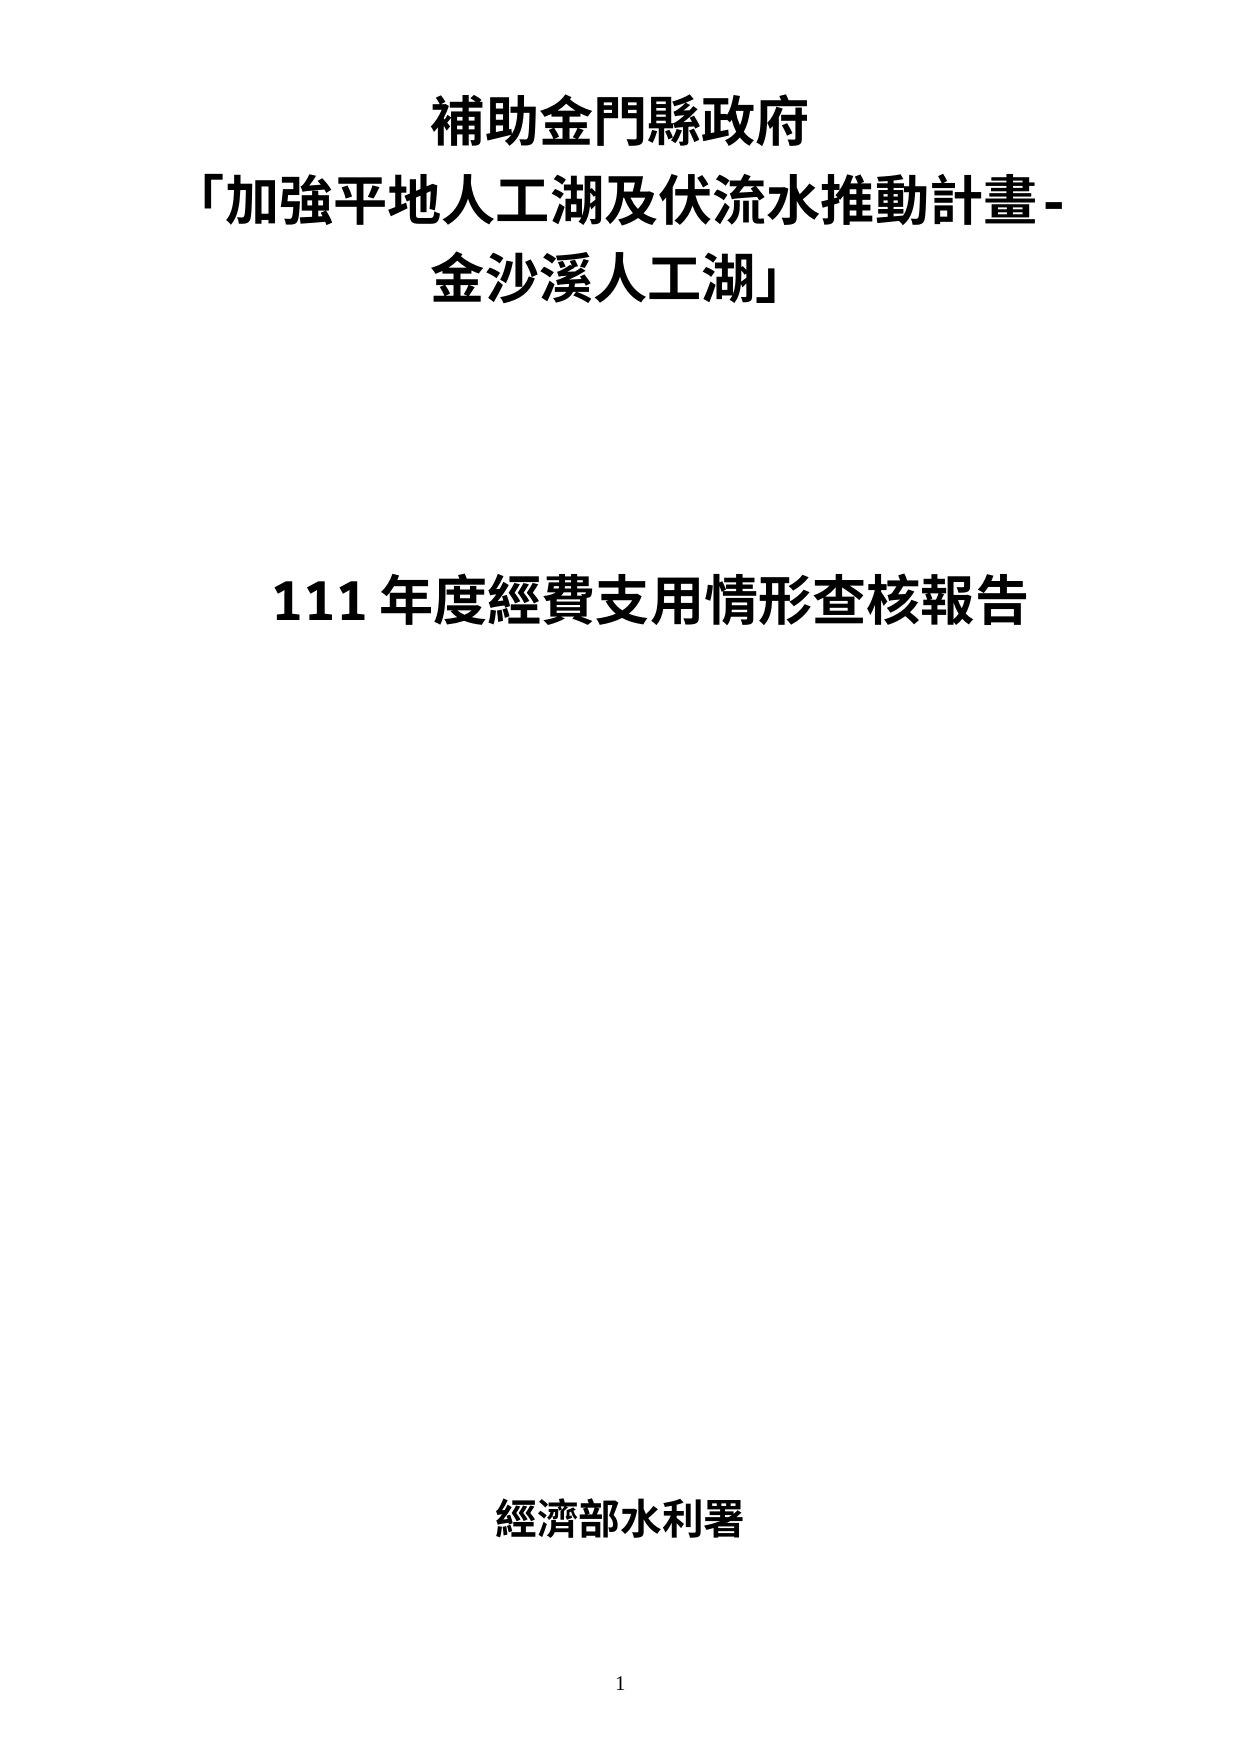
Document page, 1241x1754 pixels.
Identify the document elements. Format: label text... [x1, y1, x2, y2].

text 金沙溪人工湖」 [89, 249, 1152, 311]
text 經濟部水利署 [118, 1486, 1122, 1547]
text 111年度經費支用情形查核報告 [177, 558, 1122, 637]
text 補助金門縣政府 [89, 91, 1152, 154]
text 「加強平地人工湖及伏流水推動計畫- [89, 170, 1152, 232]
